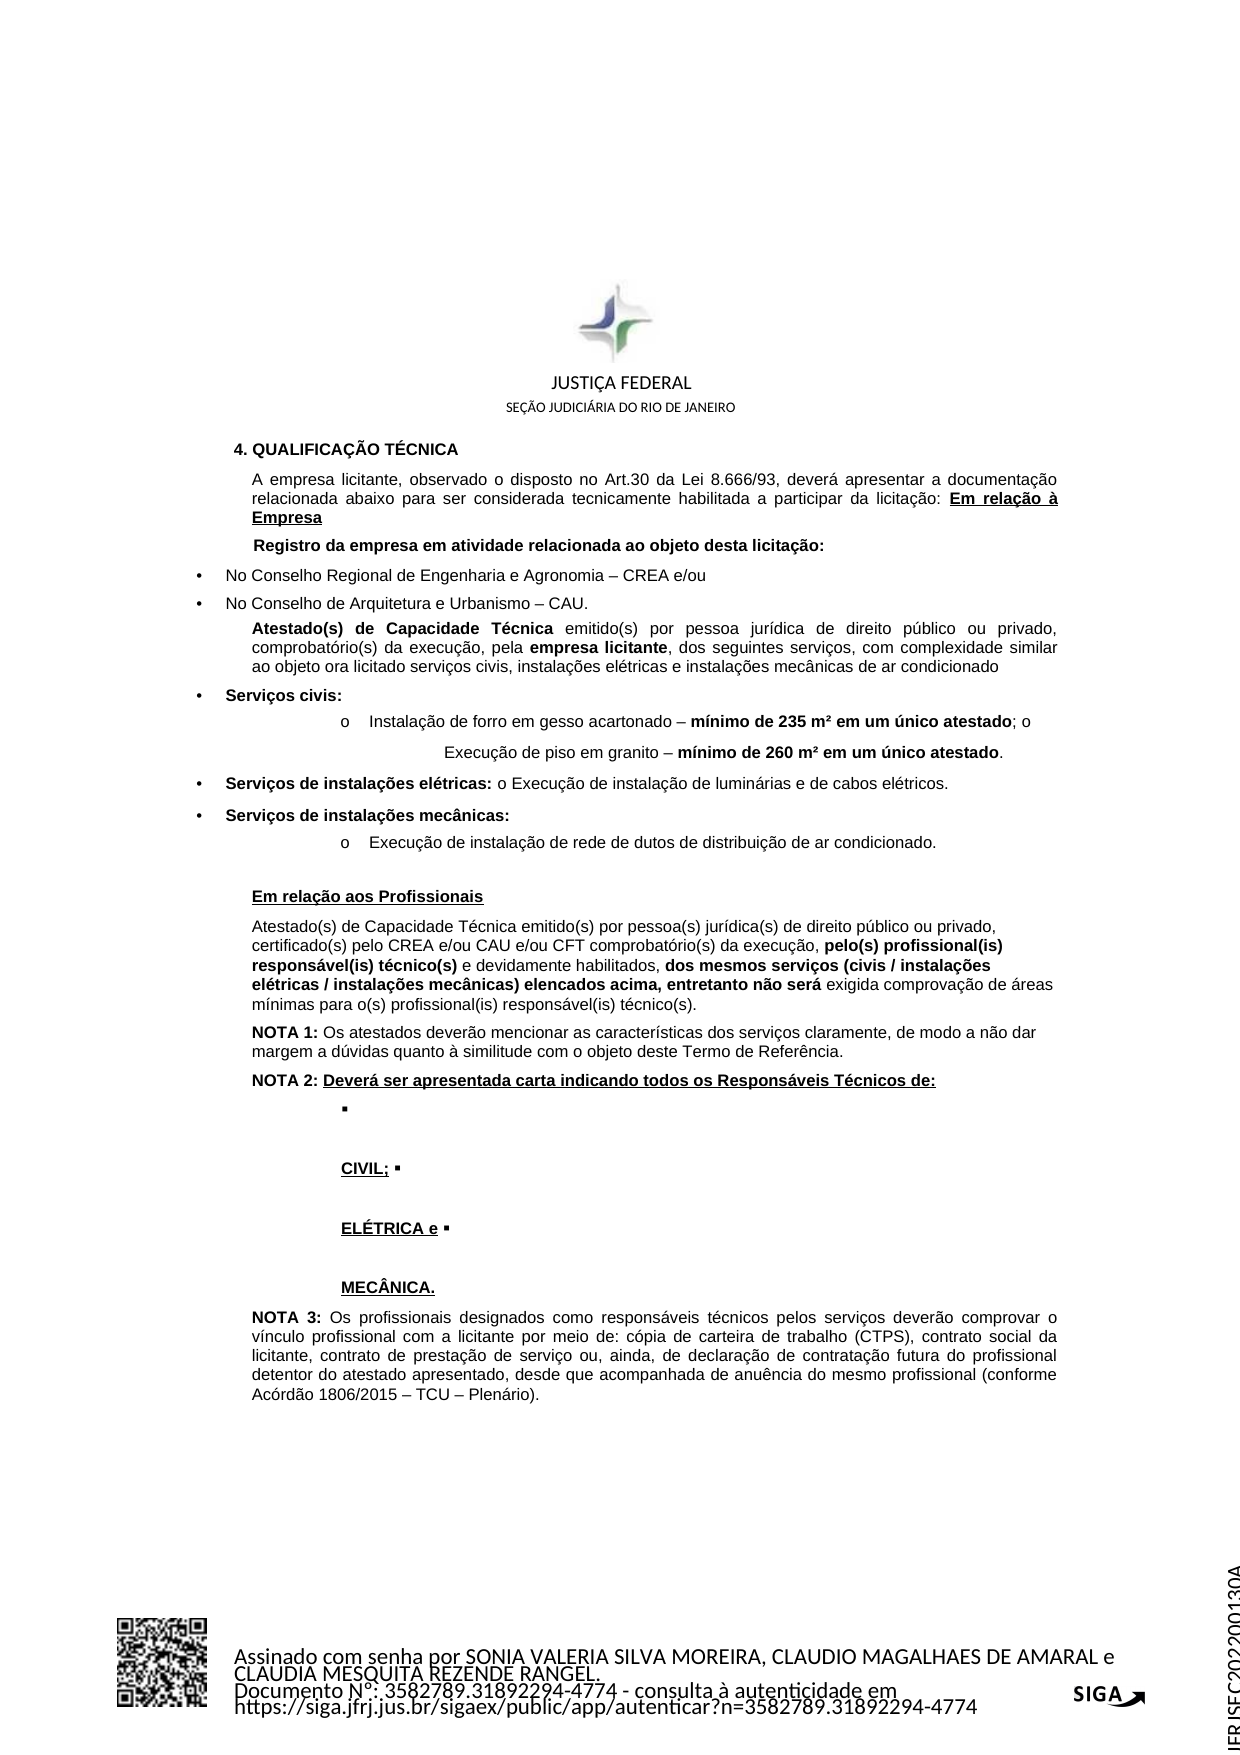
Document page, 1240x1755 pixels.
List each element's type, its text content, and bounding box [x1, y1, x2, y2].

text  CIVIL;  ELÉTRICA e  MECÂNICA. [341, 1099, 463, 1297]
list Instalação de forro em gesso acartonado – mínimo de 235 m² em um único atestado; o Execução de piso em granito – mínimo de 260 m² em um único atestado. [340, 712, 1035, 762]
list No Conselho de Arquitetura e Urbanismo – CAU. [196, 594, 1057, 613]
subtitle 4. QUALIFICAÇÃO TÉCNICA [234, 440, 1062, 459]
list Execução de instalação de rede de dutos de distribuição de ar condicionado. [340, 833, 1035, 853]
text Atestado(s) de Capacidade Técnica emitido(s) por pessoa(s) jurídica(s) de direito público ou privado, certificado(s) pelo CREA e/ou CAU e/ou CFT comprobatório(s) da execução, pelo(s) profissional(is) responsável(is) técnico(s) e devidamente habilitados, dos mesmos serviços (civis / instalações elétricas / instalações mecânicas) elencados acima, entretanto não será exigida comprovação de áreas mínimas para o(s) profissional(is) responsável(is) técnico(s). [252, 916, 1057, 1013]
text Registro da empresa em atividade relacionada ao objeto desta licitação: [253, 536, 1062, 555]
list Serviços de instalações elétricas: o Execução de instalação de luminárias e de cabos elétricos. [196, 774, 1057, 794]
text NOTA 3: Os profissionais designados como responsáveis técnicos pelos serviços deverão comprovar o vínculo profissional com a licitante por meio de: cópia de carteira de trabalho (CTPS), contrato social da licitante, contrato de prestação de serviço ou, ainda, de declaração de contratação futura do profissional detentor do atestado apresentado, desde que acompanhada de anuência do mesmo profissional (conforme Acórdão 1806/2015 – TCU – Plenário). [252, 1308, 1058, 1403]
list Serviços de instalações mecânicas: [196, 806, 1057, 825]
text Atestado(s) de Capacidade Técnica emitido(s) por pessoa jurídica de direito público ou privado, comprobatório(s) da execução, pela empresa licitante, dos seguintes serviços, com complexidade similar ao objeto ora licitado serviços civis, instalações elétricas e instalações mecânicas de ar condicionado [252, 619, 1058, 676]
text NOTA 1: Os atestados deverão mencionar as características dos serviços claramente, de modo a não dar margem a dúvidas quanto à similitude com o objeto deste Termo de Referência. [252, 1023, 1057, 1061]
list No Conselho Regional de Engenharia e Agronomia – CREA e/ou [196, 565, 1057, 584]
text A empresa licitante, observado o disposto no Art.30 da Lei 8.666/93, deverá apresentar a documentação relacionada abaixo para ser considerada tecnicamente habilitada a participar da licitação: Em relação à Empresa [252, 469, 1058, 527]
list Serviços civis: [196, 686, 1057, 705]
text Em relação aos Profissionais [252, 887, 1062, 906]
text NOTA 2: Deverá ser apresentada carta indicando todos os Responsáveis Técnicos de: [252, 1070, 1062, 1089]
